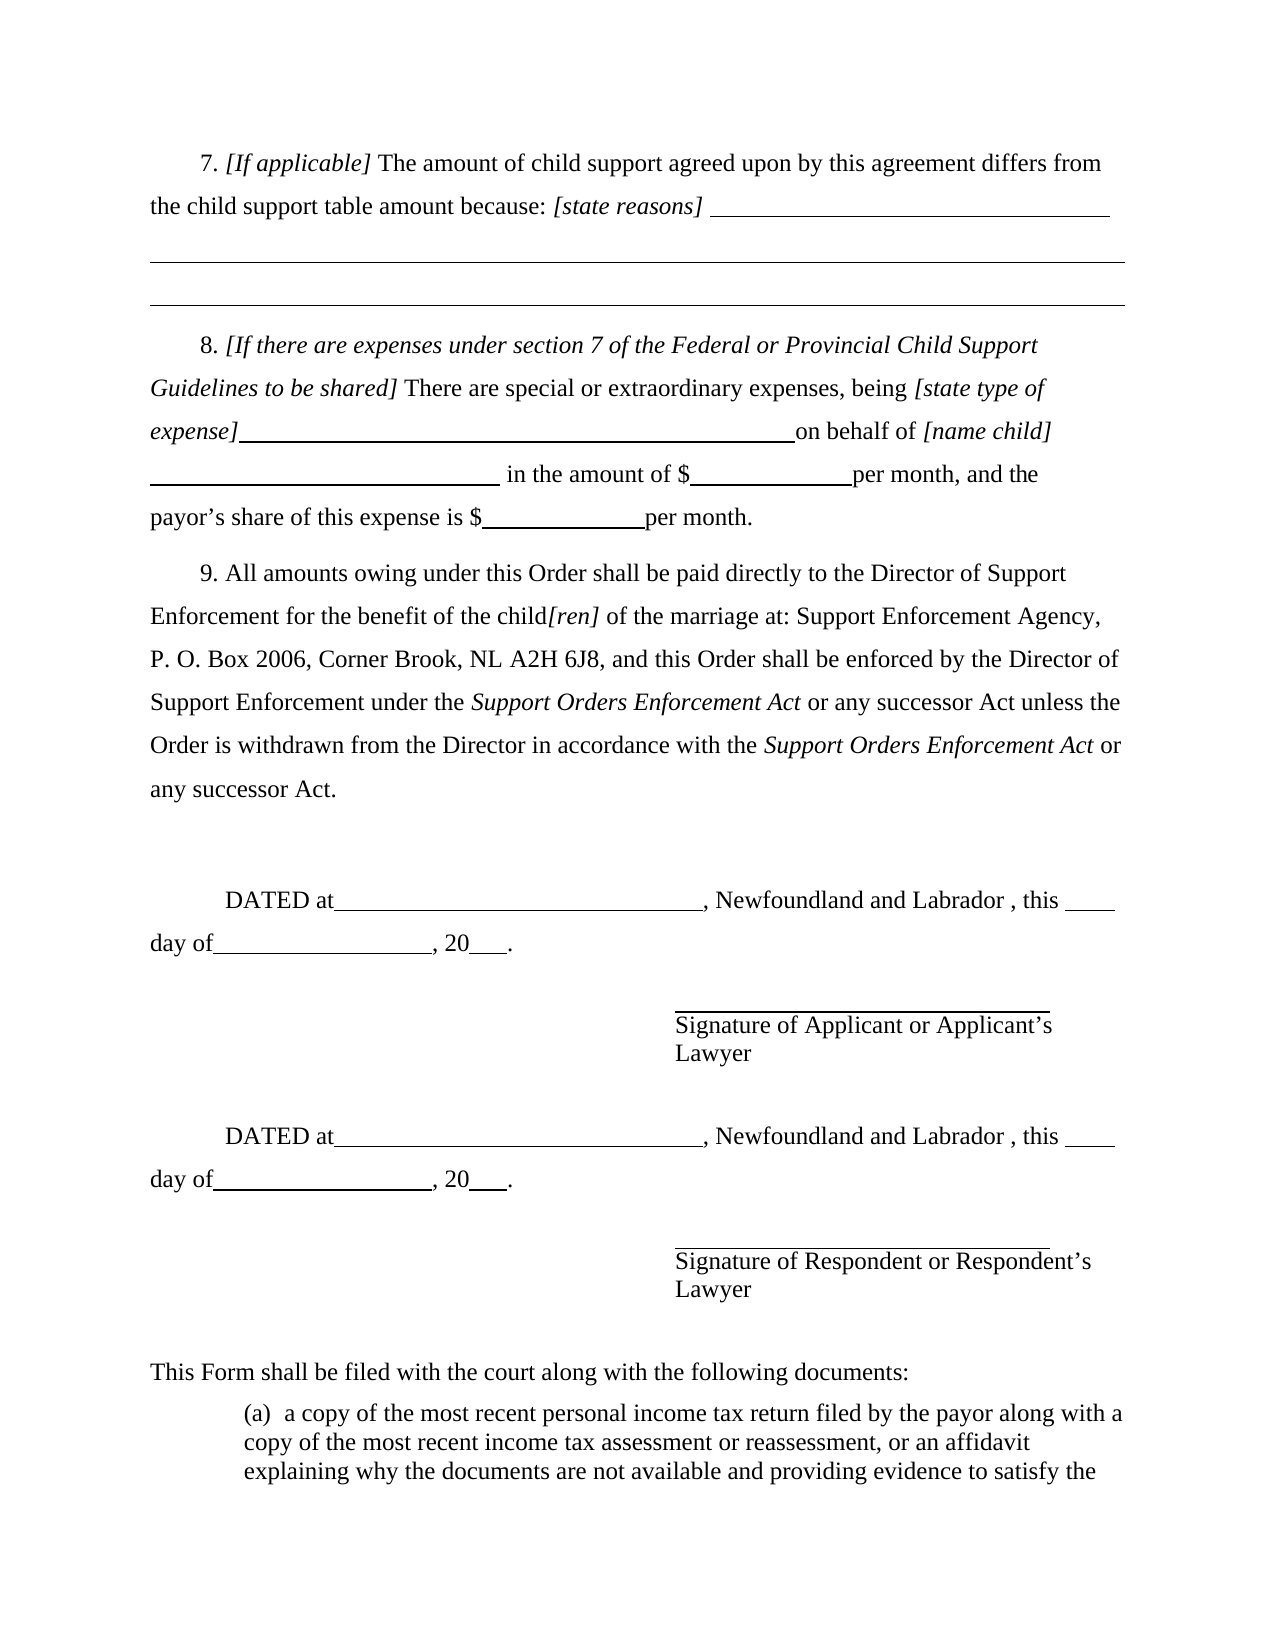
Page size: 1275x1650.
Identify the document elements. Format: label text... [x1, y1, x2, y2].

text Signature of Respondent or Respondent’s [675, 1243, 1137, 1274]
text Signature of Applicant or Applicant’s [675, 1007, 1137, 1038]
list All amounts owing under this Order shall be paid directly to the Director of Support Enforcement for the benefit of the child[ren] of the marriage at: Support Enforcement Agency, [150, 558, 1101, 630]
text day of , 20 . [150, 928, 1137, 957]
list [If there are expenses under section 7 of the Federal or Provincial Child Support Guidelines to be shared] There are special or extraordinary expenses, being [state type of expense] on behalf of [name child] [150, 330, 1058, 445]
text Lawyer [675, 1038, 1137, 1067]
text DATED at , Newfoundland and Labrador , this [225, 1121, 1137, 1150]
text This Form shall be filed with the court along with the following documents: [150, 1357, 1137, 1386]
text Lawyer [675, 1274, 1137, 1303]
text DATED at , Newfoundland and Labrador , this [225, 885, 1137, 914]
list [If applicable] The amount of child support agreed upon by this agreement differs from the child support table amount because: [state reasons] [150, 148, 1110, 220]
text day of , 20 . [150, 1164, 1137, 1193]
text P. O. Box 2006, Corner Brook, NL A2H 6J8, and this Order shall be enforced by the Director of Support Enforcement under the Support Orders Enforcement Act or any successor Act unless the Order is withdrawn from the Director in accordance with the Support Orders Enforcement Act or any successor Act. [150, 644, 1121, 802]
list a copy of the most recent personal income tax return filed by the payor along with a copy of the most recent income tax assessment or reassessment, or an affidavit explaining why the documents are not available and providing evidence to satisfy the [244, 1398, 1123, 1484]
text in the amount of $ per month, and the payor’s share of this expense is $ per month. [150, 459, 1046, 531]
